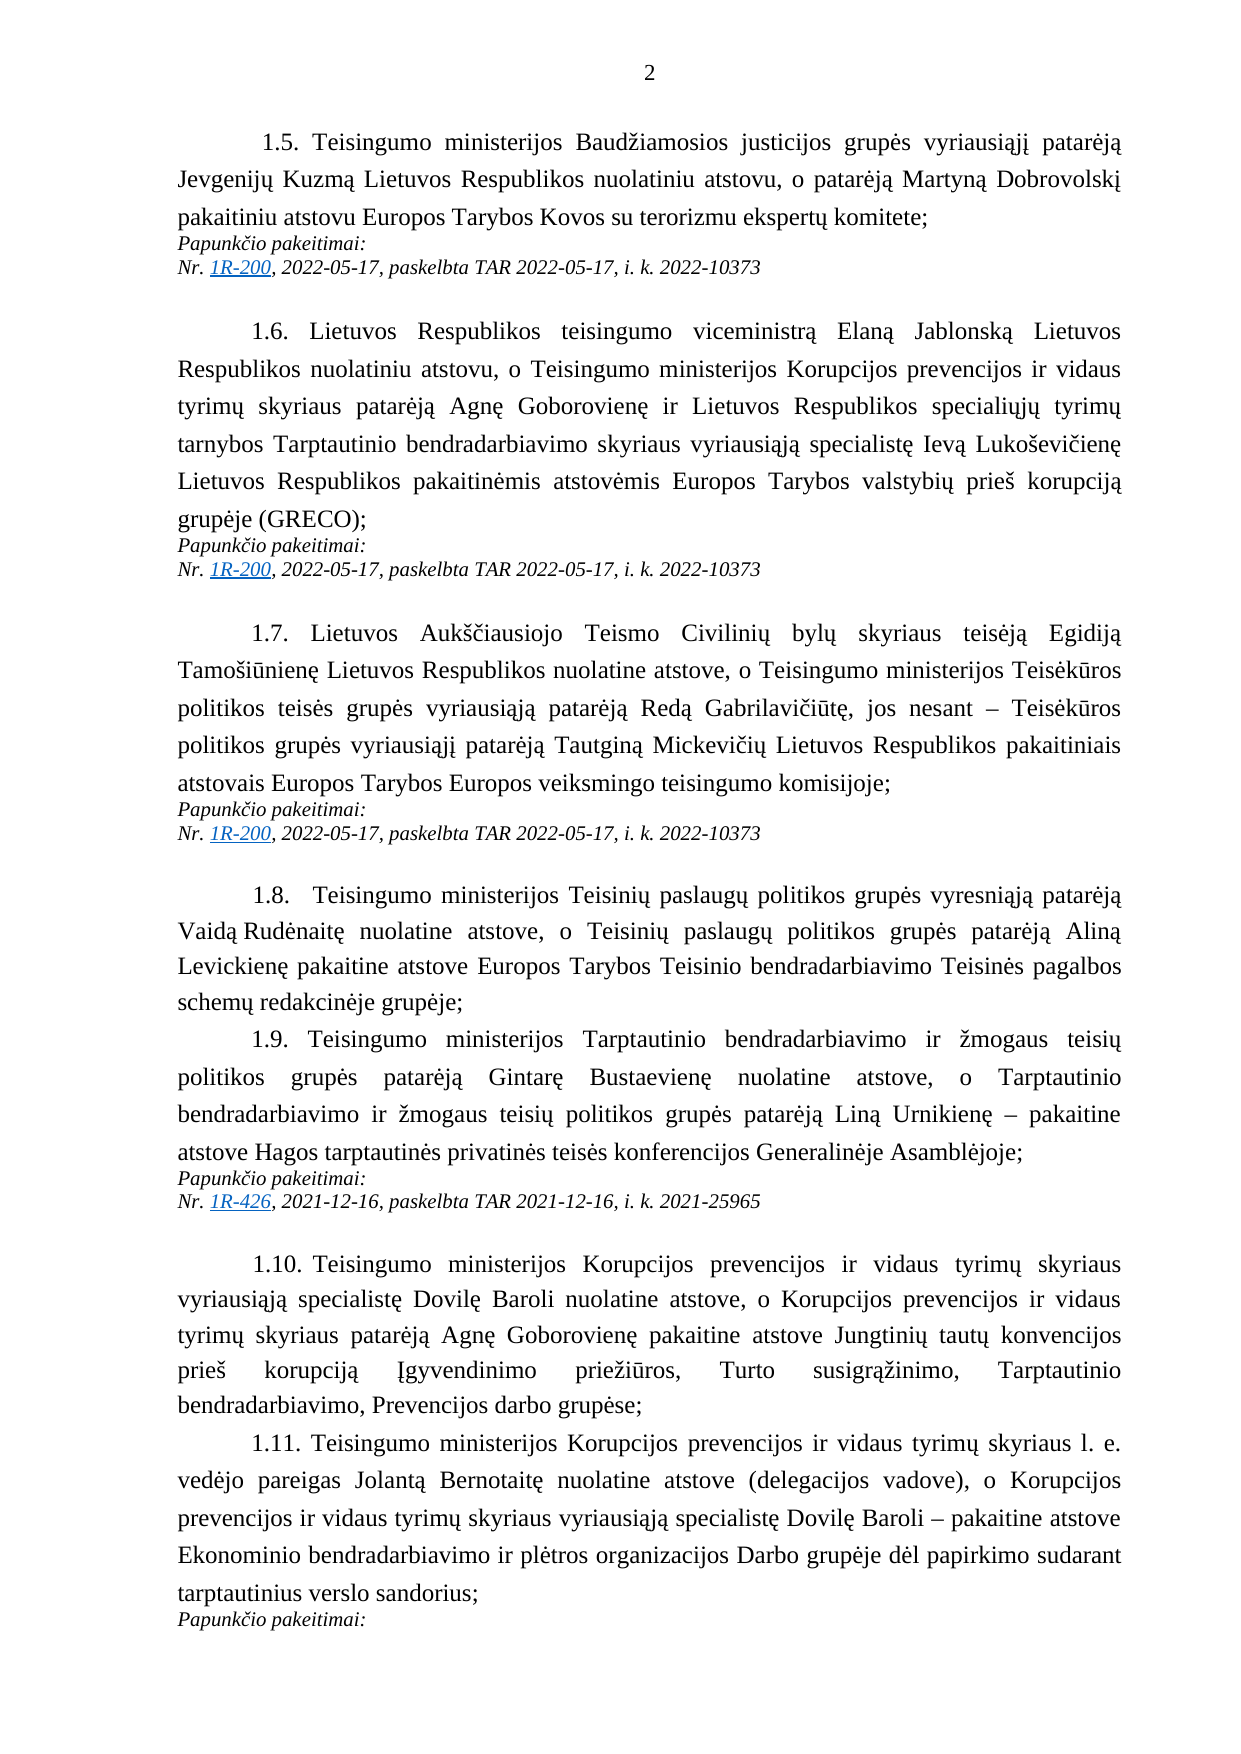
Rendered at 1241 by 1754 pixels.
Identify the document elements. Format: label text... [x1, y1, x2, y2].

text Papunkčio pakeitimai: [177, 231, 1122, 255]
text 1.7. Lietuvos Aukščiausiojo Teismo Civilinių bylų skyriaus teisėją Egidiją Tamošiūnienę Lietuvos Respublikos nuolatine atstove, o Teisingumo ministerijos Teisėkūros politikos teisės grupės vyriausiąją patarėją Redą Gabrilavičiūtę, jos nesant – Teisėkūros politikos grupės vyriausiąjį patarėją Tautginą Mickevičių Lietuvos Respublikos pakaitiniais atstovais Europos Tarybos Europos veiksmingo teisingumo komisijoje; [177, 609, 1122, 797]
text Papunkčio pakeitimai: [177, 1607, 1122, 1631]
text Papunkčio pakeitimai: [177, 532, 1122, 557]
text Nr. 1R-426, 2021-12-16, paskelbta TAR 2021-12-16, i. k. 2021-25965 [177, 1189, 1122, 1213]
text Nr. 1R-200, 2022-05-17, paskelbta TAR 2022-05-17, i. k. 2022-10373 [177, 821, 1122, 845]
text 1.9. Teisingumo ministerijos Tarptautinio bendradarbiavimo ir žmogaus teisių politikos grupės patarėją Gintarę Bustaevienę nuolatine atstove, o Tarptautinio bendradarbiavimo ir žmogaus teisių politikos grupės patarėją Liną Urnikienę – pakaitine atstove Hagos tarptautinės privatinės teisės konferencijos Generalinėje Asamblėjoje; [177, 1015, 1122, 1165]
text 1.8. Teisingumo ministerijos Teisinių paslaugų politikos grupės vyresniąją patarėją Vaidą Rudėnaitę nuolatine atstove, o Teisinių paslaugų politikos grupės patarėją Aliną Levickienę pakaitine atstove Europos Tarybos Teisinio bendradarbiavimo Teisinės pagalbos schemų redakcinėje grupėje; [177, 874, 1122, 1015]
text 1.11. Teisingumo ministerijos Korupcijos prevencijos ir vidaus tyrimų skyriaus l. e. vedėjo pareigas Jolantą Bernotaitę nuolatine atstove (delegacijos vadove), o Korupcijos prevencijos ir vidaus tyrimų skyriaus vyriausiąją specialistę Dovilę Baroli – pakaitine atstove Ekonominio bendradarbiavimo ir plėtros organizacijos Darbo grupėje dėl papirkimo sudarant tarptautinius verslo sandorius; [177, 1419, 1122, 1607]
text Nr. 1R-200, 2022-05-17, paskelbta TAR 2022-05-17, i. k. 2022-10373 [177, 255, 1122, 279]
text 1.5. Teisingumo ministerijos Baudžiamosios justicijos grupės vyriausiąjį patarėją Jevgenijų Kuzmą Lietuvos Respublikos nuolatiniu atstovu, o patarėją Martyną Dobrovolskį pakaitiniu atstovu Europos Tarybos Kovos su terorizmu ekspertų komitete; [177, 118, 1122, 231]
text 1.6. Lietuvos Respublikos teisingumo viceministrą Elaną Jablonską Lietuvos Respublikos nuolatiniu atstovu, o Teisingumo ministerijos Korupcijos prevencijos ir vidaus tyrimų skyriaus patarėją Agnę Goborovienę ir Lietuvos Respublikos specialiųjų tyrimų tarnybos Tarptautinio bendradarbiavimo skyriaus vyriausiąją specialistę Ievą Lukoševičienę Lietuvos Respublikos pakaitinėmis atstovėmis Europos Tarybos valstybių prieš korupciją grupėje (GRECO); [177, 307, 1122, 532]
text 1.10. Teisingumo ministerijos Korupcijos prevencijos ir vidaus tyrimų skyriaus vyriausiąją specialistę Dovilę Baroli nuolatine atstove, o Korupcijos prevencijos ir vidaus tyrimų skyriaus patarėją Agnę Goborovienę pakaitine atstove Jungtinių tautų konvencijos prieš korupciją Įgyvendinimo priežiūros, Turto susigrąžinimo, Tarptautinio bendradarbiavimo, Prevencijos darbo grupėse; [177, 1242, 1122, 1419]
text Nr. 1R-200, 2022-05-17, paskelbta TAR 2022-05-17, i. k. 2022-10373 [177, 557, 1122, 581]
text Papunkčio pakeitimai: [177, 797, 1122, 821]
text Papunkčio pakeitimai: [177, 1165, 1122, 1189]
